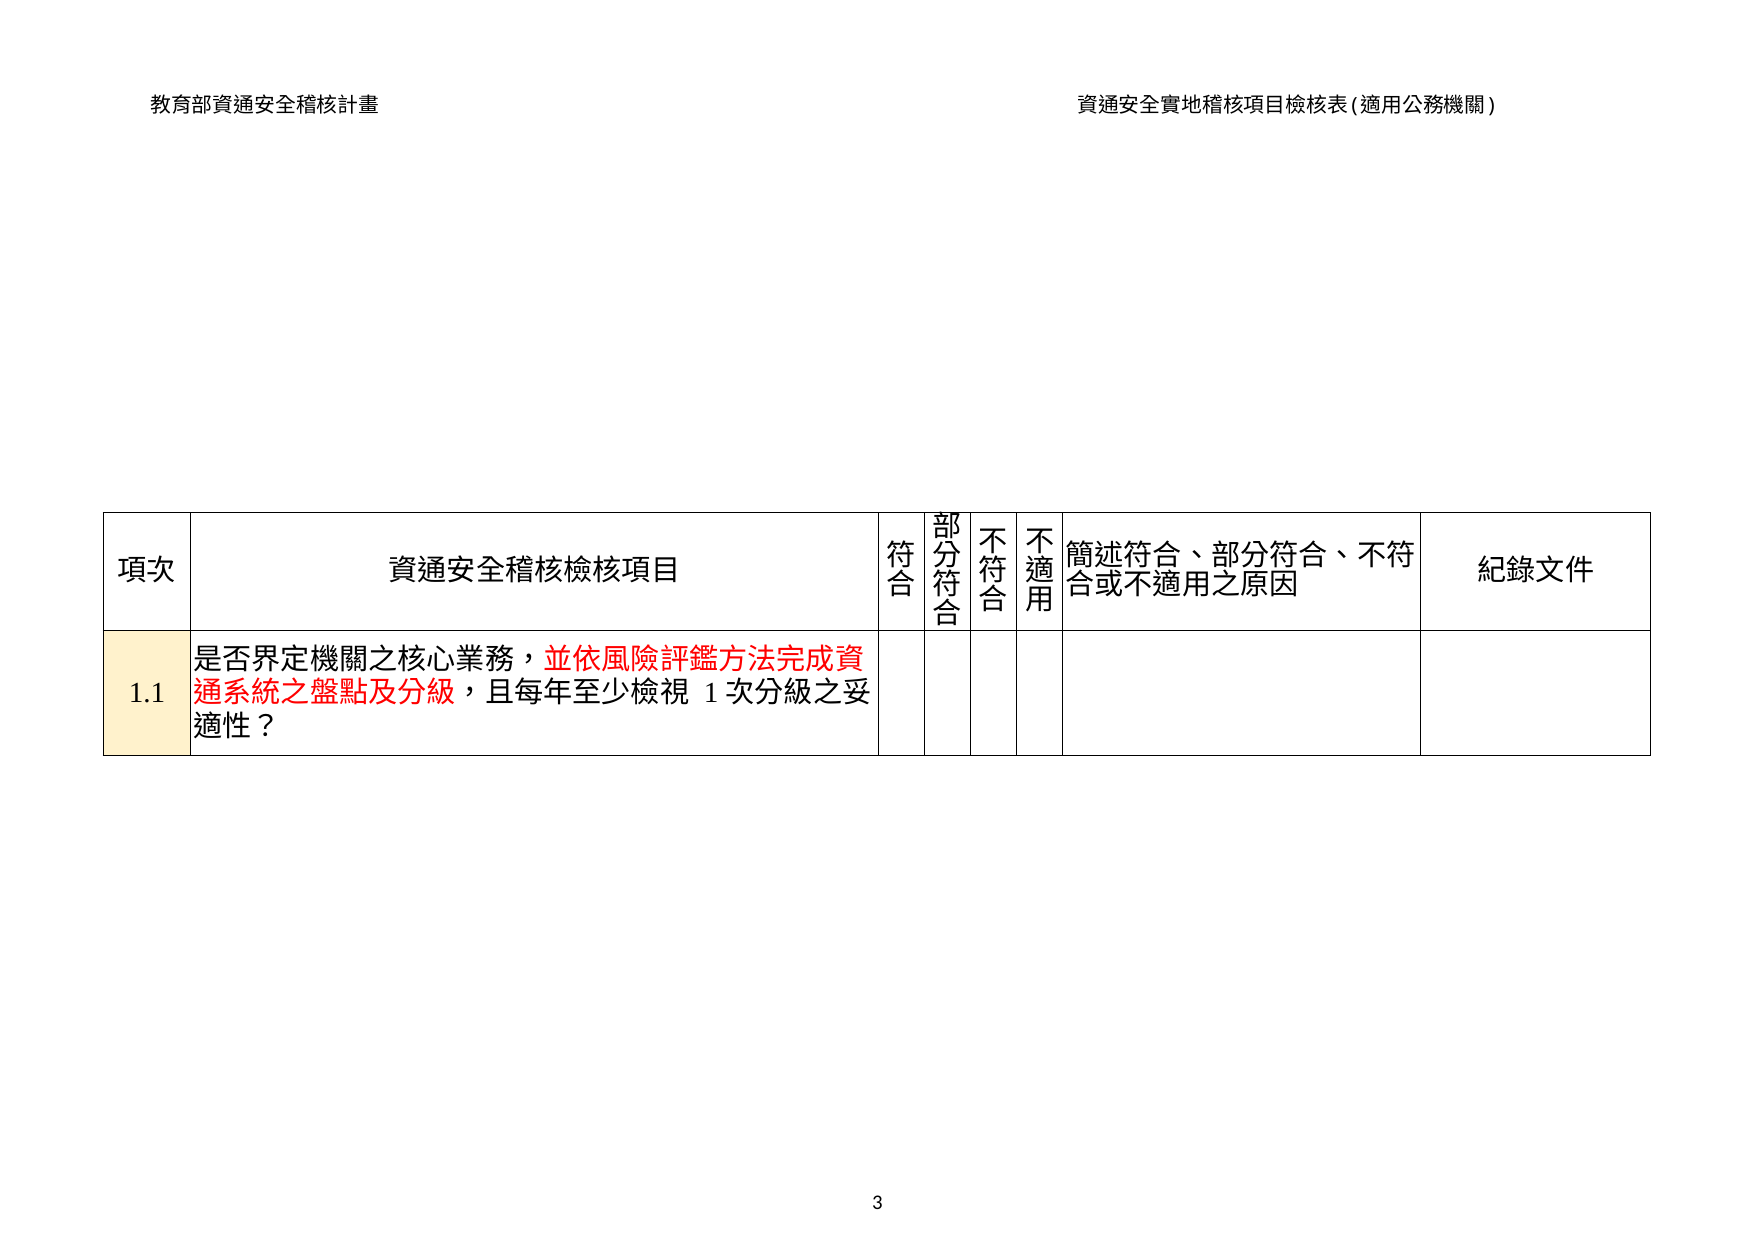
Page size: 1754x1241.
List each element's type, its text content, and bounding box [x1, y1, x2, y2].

table_header 資通安全稽核檢核項目 [191, 513, 878, 630]
table_cell [971, 631, 1016, 755]
table_header 項次 [104, 513, 190, 630]
table_cell [1017, 631, 1062, 755]
table_header 不適用 [1017, 513, 1062, 630]
table_header 符合 [879, 513, 924, 630]
table_header 紀錄文件 [1421, 513, 1650, 630]
table_cell 1.1 [104, 631, 190, 755]
table_header 簡述符合、部分符合、不符合或不適用之原因 [1063, 513, 1420, 630]
table_cell 是否界定機關之核心業務，並依風險評鑑方法完成資通系統之盤點及分級，且每年至少檢視 1 次分級之妥適性？ [191, 631, 878, 755]
table_header 部分符合 [925, 513, 970, 630]
table_cell [879, 631, 924, 755]
table_cell [1421, 631, 1650, 755]
table_header 不符合 [971, 513, 1016, 630]
table_cell [1063, 631, 1420, 755]
table_cell [925, 631, 970, 755]
